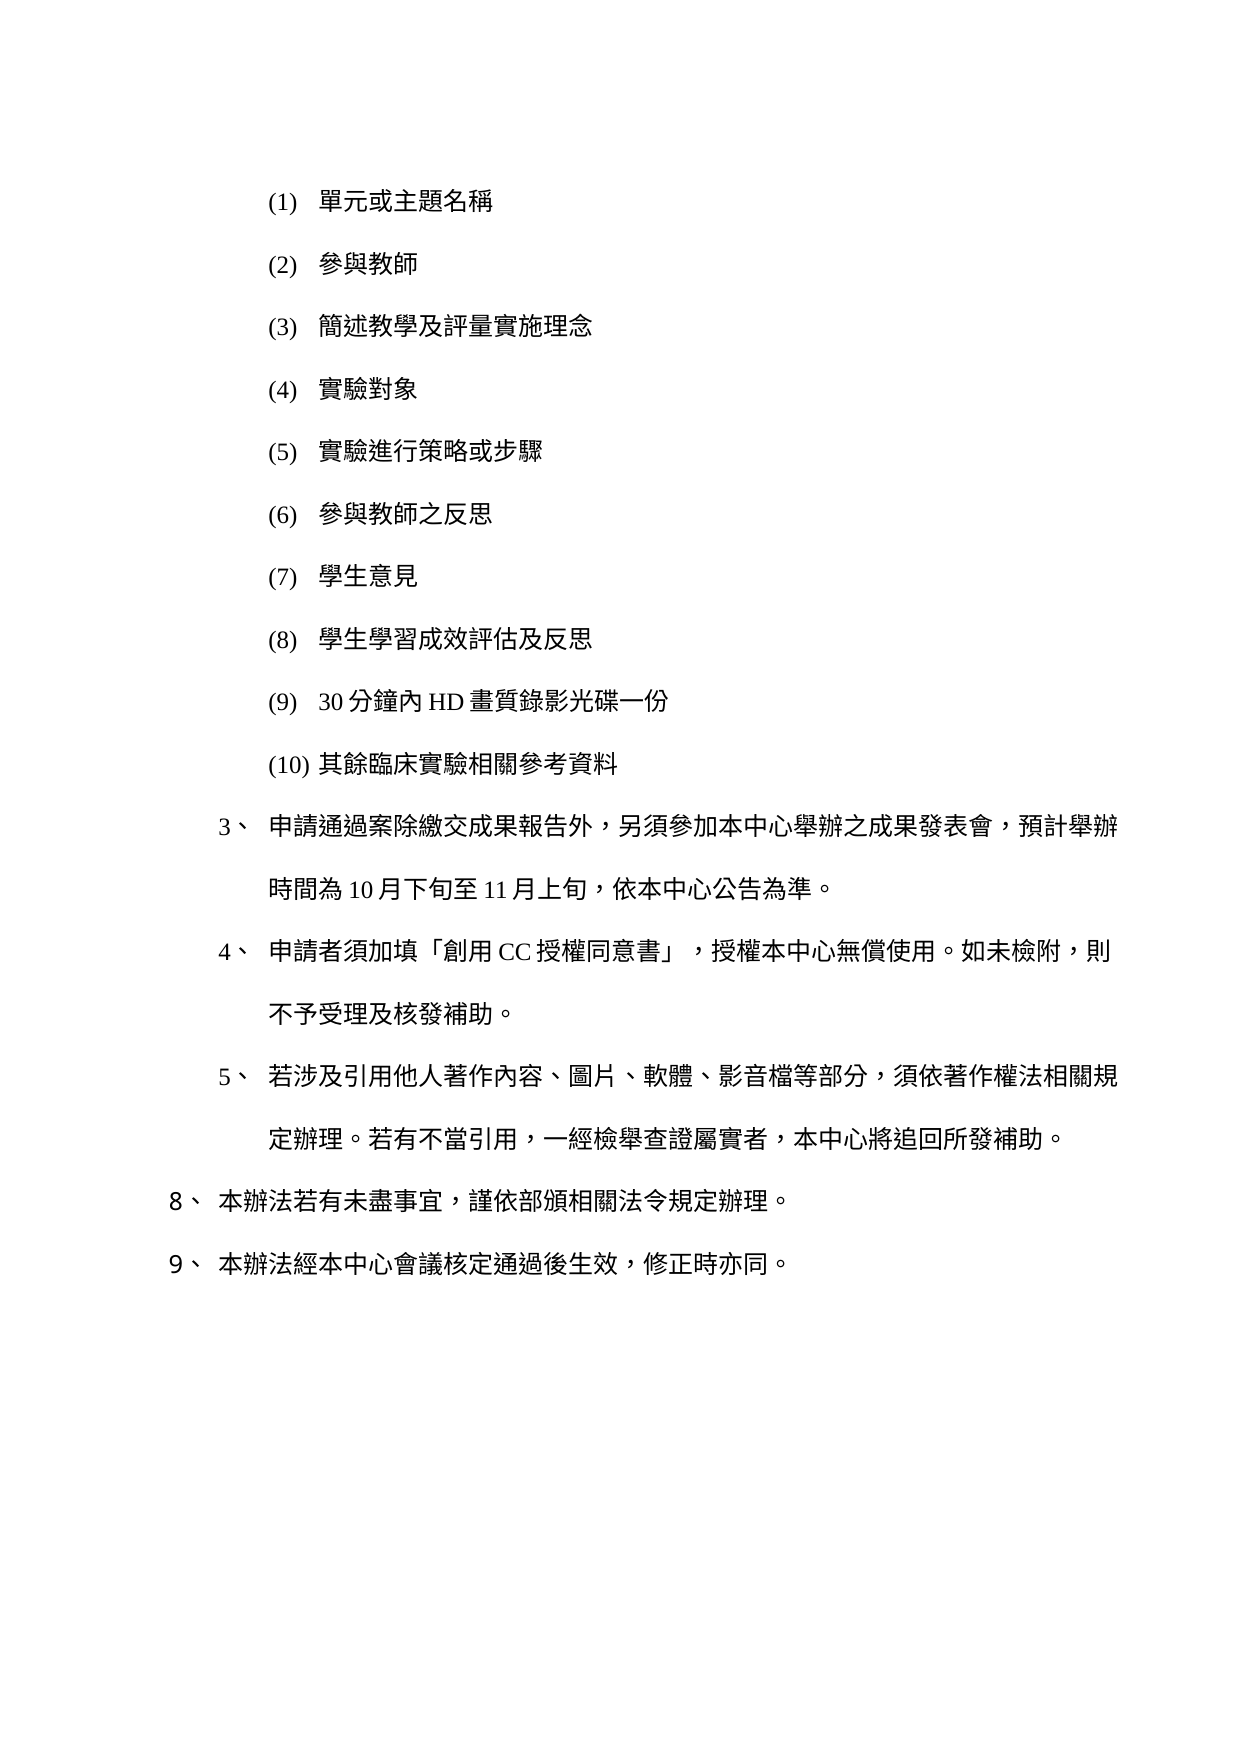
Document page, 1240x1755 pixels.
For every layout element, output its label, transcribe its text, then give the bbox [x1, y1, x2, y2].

list 本辦法若有未盡事宜，謹依部頒相關法令規定辦理。 [168, 1158, 1121, 1221]
list 若涉及引用他人著作內容、圖片、軟體、影音檔等部分，須依著作權法相關規定辦理。若有不當引用，一經檢舉查證屬實者，本中心將追回所發補助。 [218, 1033, 1121, 1158]
list 參與教師之反思 [268, 471, 1121, 533]
list 其餘臨床實驗相關參考資料 [268, 721, 1121, 783]
list 實驗對象 [268, 346, 1121, 408]
list 簡述教學及評量實施理念 [268, 283, 1121, 346]
list 30分鐘內HD畫質錄影光碟一份 [268, 658, 1121, 721]
list 本辦法經本中心會議核定通過後生效，修正時亦同。 [168, 1221, 1121, 1283]
list 申請者須加填「創用CC授權同意書」，授權本中心無償使用。如未檢附，則不予受理及核發補助。 [218, 908, 1121, 1033]
list 學生學習成效評估及反思 [268, 596, 1121, 658]
list 參與教師 [268, 221, 1121, 283]
list 單元或主題名稱 [268, 158, 1121, 221]
list 實驗進行策略或步驟 [268, 408, 1121, 471]
list 學生意見 [268, 533, 1121, 596]
list 申請通過案除繳交成果報告外，另須參加本中心舉辦之成果發表會，預計舉辦時間為10月下旬至11月上旬，依本中心公告為準。 [218, 783, 1121, 908]
